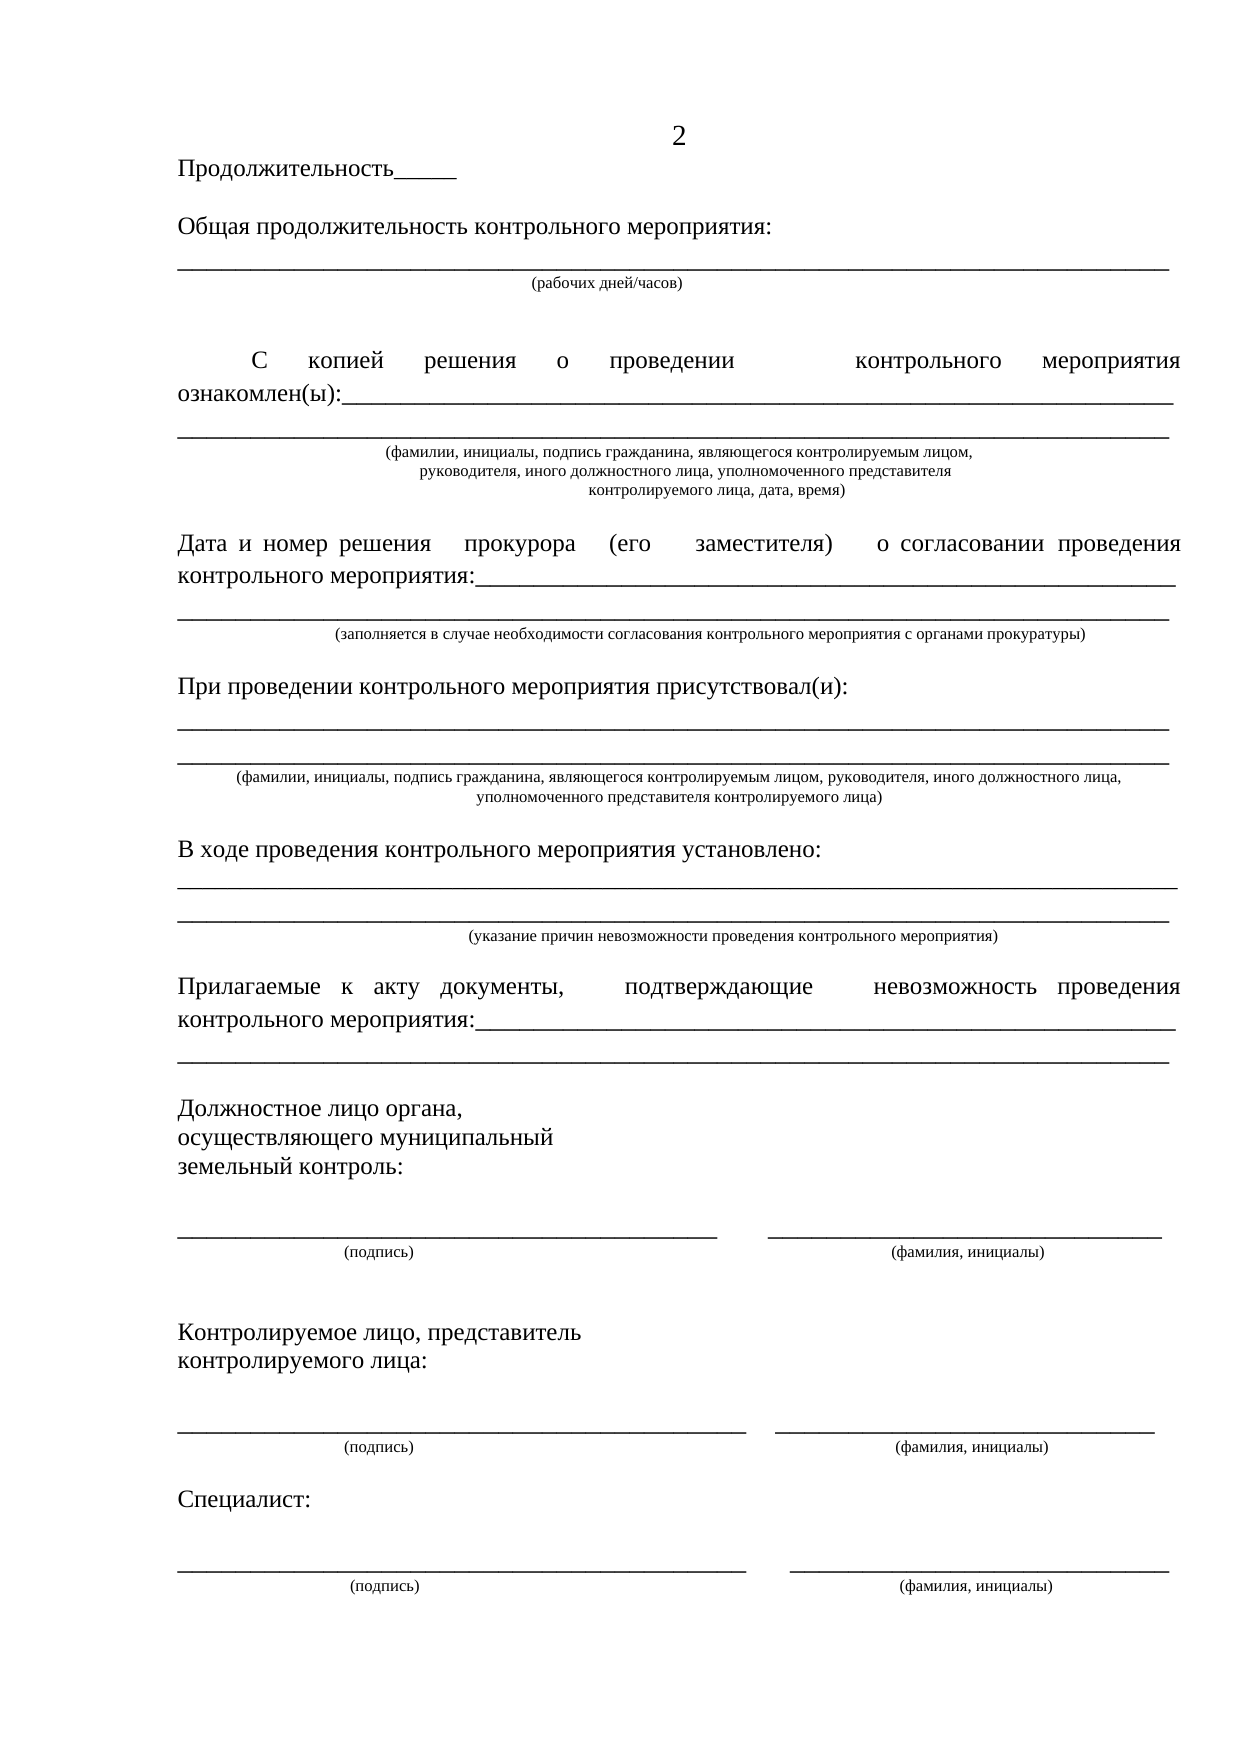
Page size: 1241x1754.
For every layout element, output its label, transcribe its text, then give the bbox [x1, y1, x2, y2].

text (заполняется в случае необходимости согласования контрольного мероприятия с органами прокуратуры) [177, 623, 1181, 643]
text Прилагаемые к акту документы, подтверждающие невозможность проведения контрольного мероприятия:________________________________________________ [177, 971, 1181, 1033]
text (подпись) (фамилия, инициалы) [177, 1436, 1181, 1456]
text Должностное лицо органа, [177, 1093, 1181, 1122]
text (подпись) (фамилия, инициалы) [177, 1242, 1181, 1261]
text (указание причин невозможности проведения контрольного мероприятия) [177, 925, 1181, 944]
text контролируемого лица: [177, 1345, 1181, 1374]
text ____________________________________________________________________ [177, 1033, 1181, 1067]
text контролируемого лица, дата, время) [177, 480, 1181, 499]
text ____________________________________________________________________ [177, 240, 1181, 273]
text ________________________________________________________________________________ [177, 863, 1181, 892]
text ________________________________________________________________________________________________________________________________________ [177, 700, 1181, 767]
text При проведении контрольного мероприятия присутствовал(и): [177, 671, 1181, 700]
text Дата и номер решения прокурора (его заместителя) о согласовании проведения контрольного мероприятия:________________________________________________ [177, 528, 1181, 590]
text земельный контроль: [177, 1151, 1181, 1180]
text (фамилии, инициалы, подпись гражданина, являющегося контролируемым лицом, [177, 441, 1181, 461]
text _____________________________________ ___________________________ [177, 1208, 1181, 1242]
text В ходе проведения контрольного мероприятия установлено: [177, 834, 1181, 863]
text осуществляющего муниципальный [177, 1122, 1181, 1151]
text _______________________________________ __________________________ [177, 1542, 1181, 1575]
text (фамилии, инициалы, подпись гражданина, являющегося контролируемым лицом, руководителя, иного должностного лица, уполномоченного представителя контролируемого лица) [177, 767, 1181, 806]
text (подпись) (фамилия, инициалы) [177, 1575, 1181, 1594]
text (рабочих дней/часов) [177, 273, 1181, 292]
text Общая продолжительность контрольного мероприятия: [177, 211, 1181, 240]
text Специалист: [177, 1484, 1181, 1513]
text _______________________________________ __________________________ [177, 1403, 1181, 1436]
text Контролируемое лицо, представитель [177, 1317, 1181, 1345]
text руководителя, иного должностного лица, уполномоченного представителя [177, 461, 1181, 480]
text ____________________________________________________________________ [177, 892, 1181, 925]
text Продолжительность_____ [177, 153, 1181, 182]
text С копией решения о проведении контрольного мероприятия ознакомлен(ы):_____________________________________________________________________________________________________________________________ [177, 346, 1181, 441]
text ____________________________________________________________________ [177, 590, 1181, 623]
